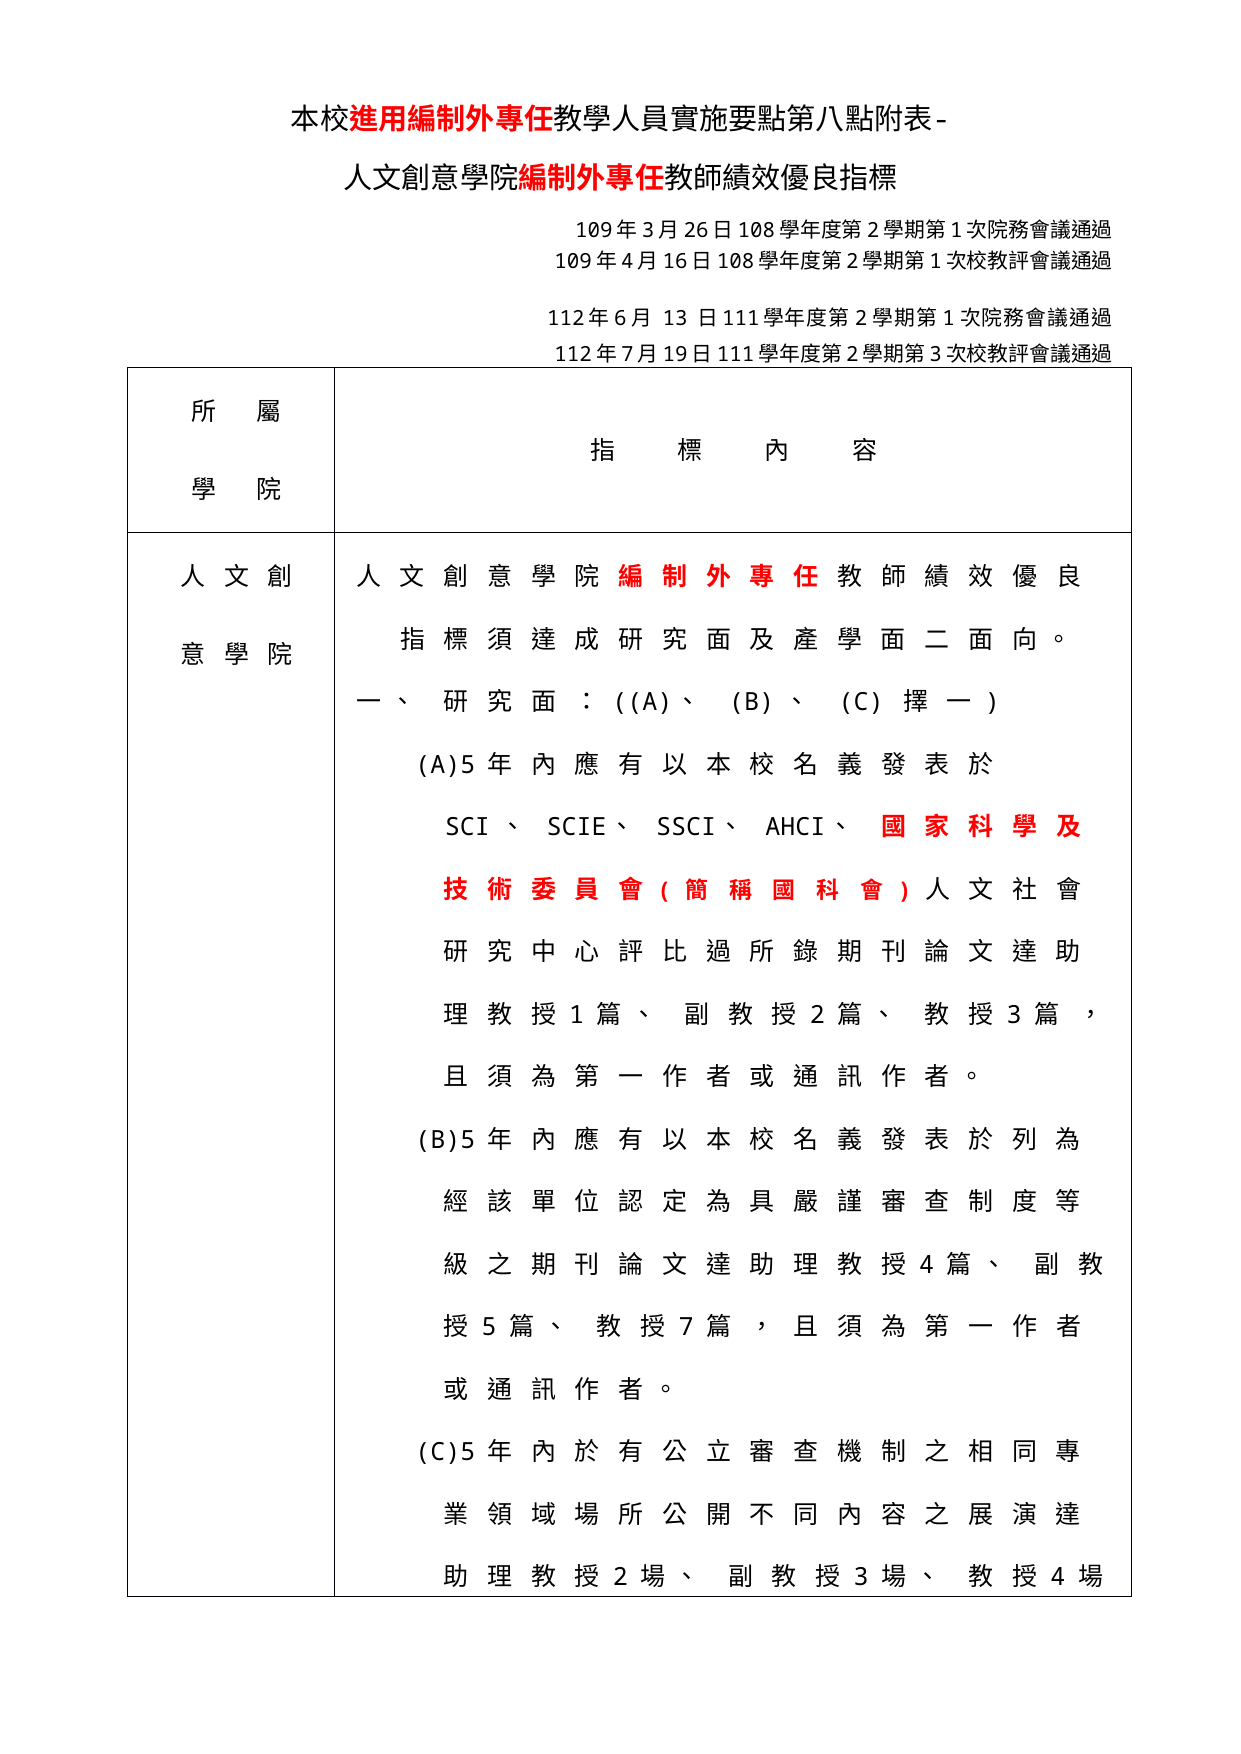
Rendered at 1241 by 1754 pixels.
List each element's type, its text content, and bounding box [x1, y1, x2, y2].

text 本校進用編制外專任教學人員實施要點第八點附表- [128, 96, 1112, 138]
table_header 指 標 內 容 [335, 368, 1131, 532]
text 109年4月16日108學年度第2學期第1次校教評會議通過 [128, 244, 1112, 274]
text 人文創意學院編制外專任教師績效優良指標 [128, 155, 1112, 197]
text 112年7月19日111學年度第2學期第3次校教評會議通過 [128, 337, 1112, 367]
table_cell 人文創意學院 [128, 533, 334, 1596]
table_header 所 屬 學 院 [128, 368, 334, 532]
text 109年3月26日108學年度第2學期第1次院務會議通過 [128, 214, 1112, 244]
table_cell 人文創意學院編制外專任教師績效優良指標須達成研究面及產學面二面向。 一、研究面：((A)、(B)、(C)擇一) (A)5年內應有以本校名義發表於SCI、SCIE、SSCI、AHCI、國家科學及技術委員會(簡稱國科會)人文社會研究中心評比過所錄期刊論文達助理教授1篇、副教授2篇、教授3篇，且須為第一作者或通訊作者。 (B)5年內應有以本校名義發表於列為經該單位認定為具嚴謹審查制度等級之期刊論文達助理教授4篇、副教授5篇、教授7篇，且須為第一作者或通訊作者。 (C)5年內於有公立審查機制之相同專業領域場所公開不同內容之展演達助理教授2場、副教授3場、教授4場 [335, 533, 1131, 1596]
text 112年6月13日111學年度第2學期第1次院務會議通過 [128, 274, 1112, 337]
